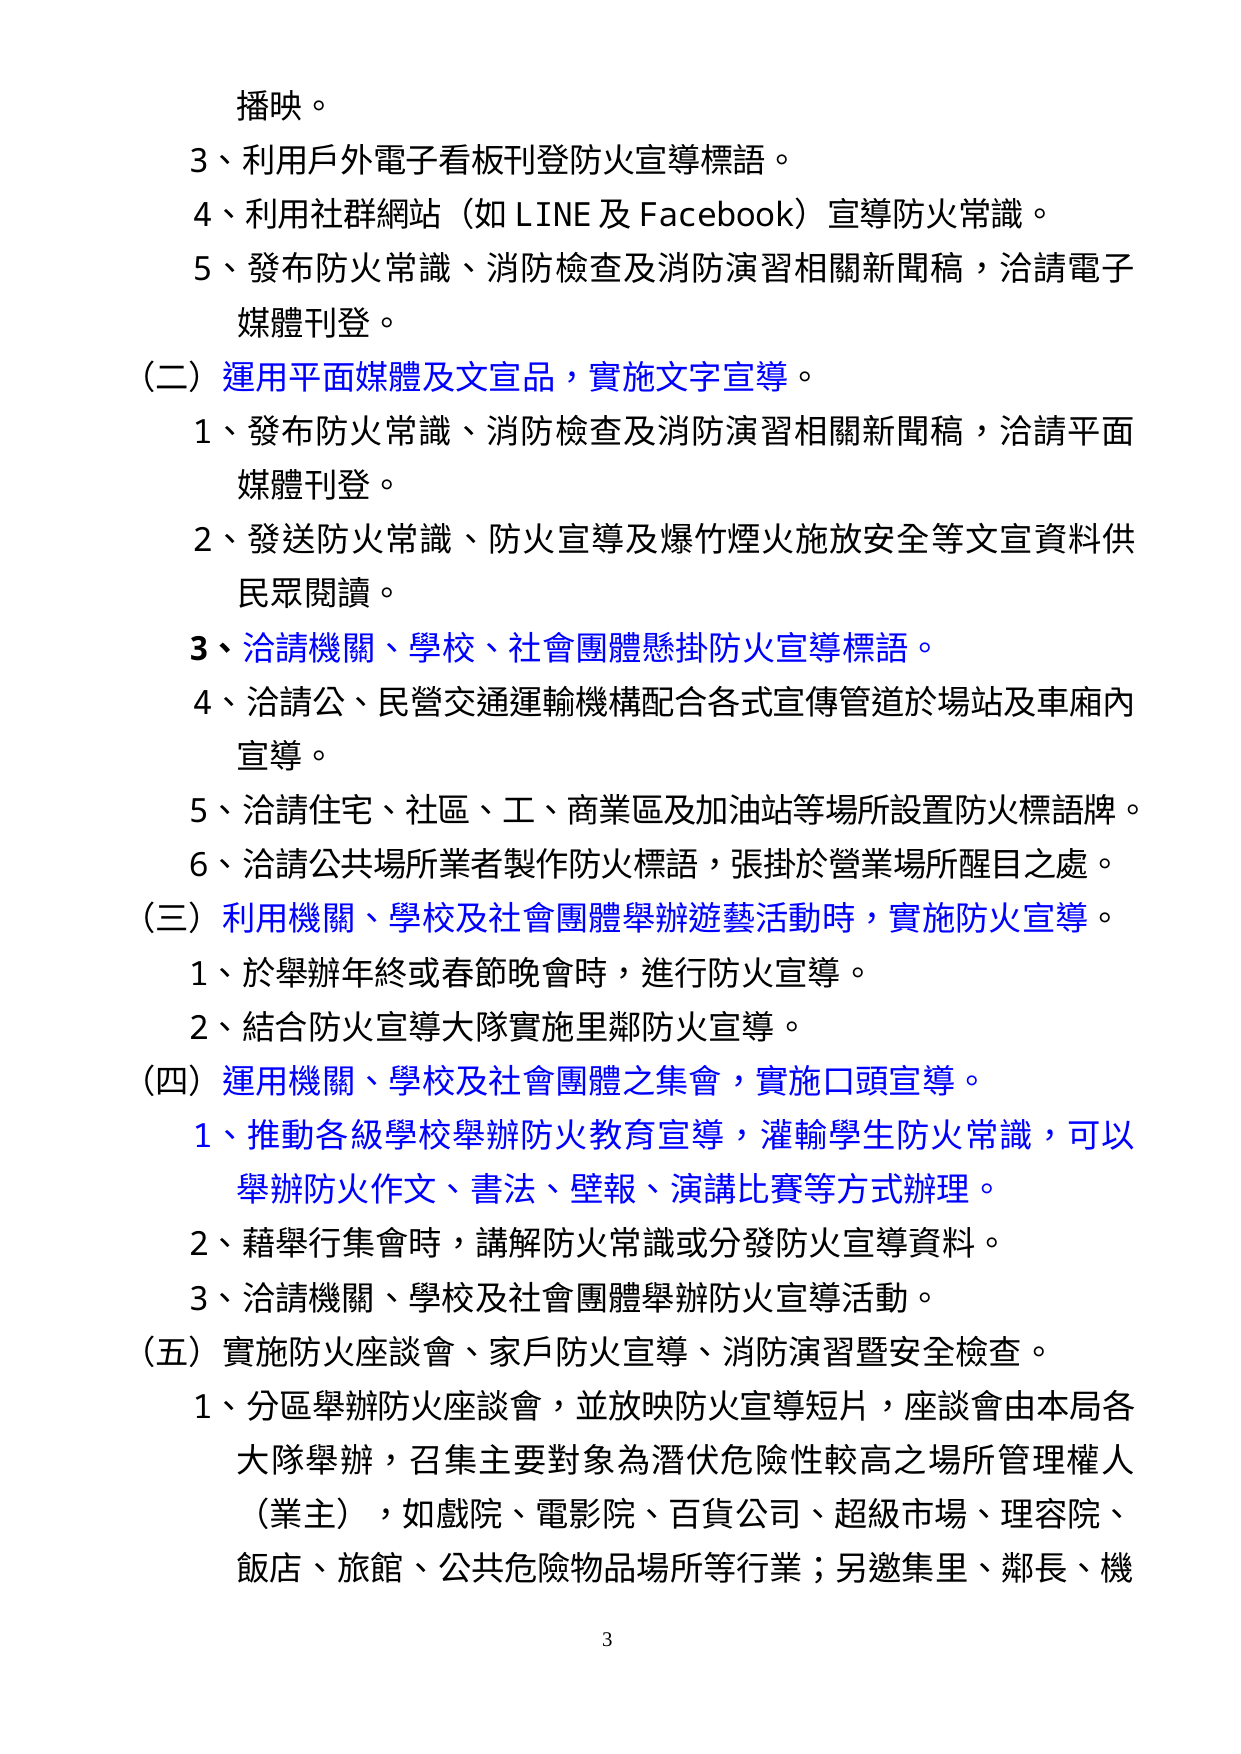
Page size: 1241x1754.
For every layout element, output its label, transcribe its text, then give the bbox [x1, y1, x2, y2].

text 5、發布防火常識、消防檢查及消防演習相關新聞稿，洽請電子媒體刊登。 [192, 237, 1136, 346]
text （五）實施防火座談會、家戶防火宣導、消防演習暨安全檢查。 [122, 1321, 1136, 1375]
text 1、發布防火常識、消防檢查及消防演習相關新聞稿，洽請平面媒體刊登。 [192, 400, 1136, 508]
text 3、洽請機關、學校及社會團體舉辦防火宣導活動。 [189, 1267, 1136, 1321]
text 4、利用社群網站（如LINE及Facebook）宣導防火常識。 [192, 183, 1136, 237]
text （四）運用機關、學校及社會團體之集會，實施口頭宣導。 [122, 1050, 1136, 1104]
text 5、洽請住宅、社區、工、商業區及加油站等場所設置防火標語牌。 [189, 779, 1136, 833]
text 4、洽請公、民營交通運輸機構配合各式宣傳管道於場站及車廂內宣導。 [192, 671, 1136, 779]
text （二）運用平面媒體及文宣品，實施文字宣導。 [122, 346, 1136, 400]
text 3、利用戶外電子看板刊登防火宣導標語。 [189, 129, 1136, 183]
text 播映。 [192, 75, 1136, 129]
text 1、推動各級學校舉辦防火教育宣導，灌輸學生防火常識，可以舉辦防火作文、書法、壁報、演講比賽等方式辦理。 [192, 1104, 1136, 1212]
text 6、洽請公共場所業者製作防火標語，張掛於營業場所醒目之處。 [189, 833, 1136, 887]
text 3、洽請機關、學校、社會團體懸掛防火宣導標語。 [189, 617, 1136, 671]
text （三）利用機關、學校及社會團體舉辦遊藝活動時，實施防火宣導。 [122, 887, 1136, 942]
text 2、結合防火宣導大隊實施里鄰防火宣導。 [189, 996, 1136, 1050]
text 1、於舉辦年終或春節晚會時，進行防火宣導。 [189, 942, 1136, 996]
text 2、發送防火常識、防火宣導及爆竹煙火施放安全等文宣資料供民眾閱讀。 [192, 508, 1136, 617]
text 2、藉舉行集會時，講解防火常識或分發防火宣導資料。 [189, 1212, 1136, 1267]
text 1、分區舉辦防火座談會，並放映防火宣導短片，座談會由本局各大隊舉辦，召集主要對象為潛伏危險性較高之場所管理權人（業主），如戲院、電影院、百貨公司、超級市場、理容院、飯店、旅館、公共危險物品場所等行業；另邀集里、鄰長、機 [192, 1375, 1136, 1592]
